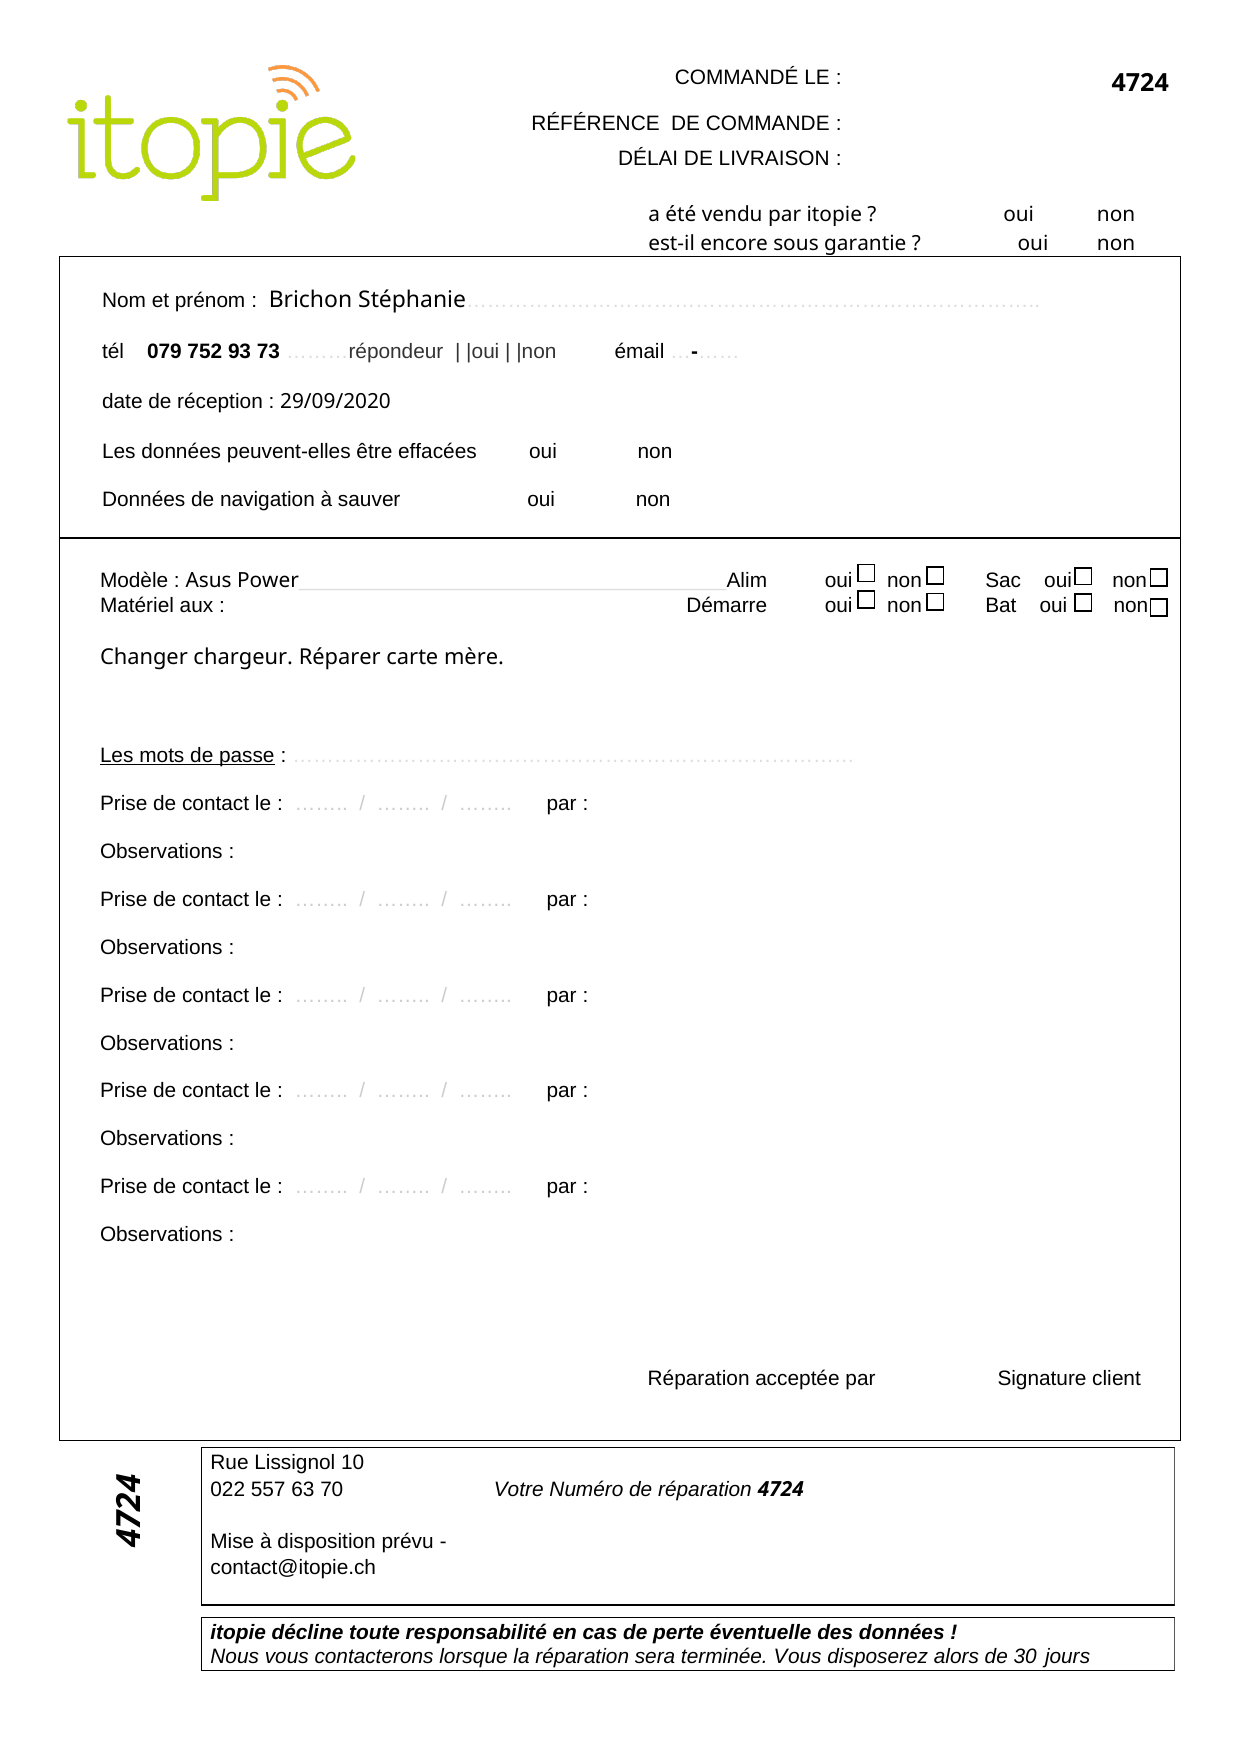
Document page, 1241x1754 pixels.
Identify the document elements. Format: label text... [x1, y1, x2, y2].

text Données de navigation à sauver oui non [60, 484, 1180, 511]
text a été vendu par itopie ? oui non [59, 199, 1181, 228]
text Modèle : Asus Power Alim oui non Sac oui non [879, 562, 925, 590]
text Observations : [60, 836, 1180, 863]
text Modèle : Asus Power Alim oui non Sac oui non [948, 562, 1180, 590]
text Observations : [60, 1123, 1180, 1150]
text Prise de contact le : …….. / …….. / …….. par : [60, 979, 1180, 1006]
picture [67, 65, 356, 201]
table_cell [847, 140, 1180, 175]
text Les mots de passe : ……………………………………………………………………… [60, 740, 1180, 767]
text tél 079 752 93 73 ………répondeur | |oui | |non émail …-…… [60, 335, 1180, 362]
table_header 4724 [59, 1441, 195, 1677]
text est-il encore sous garantie ? oui non [59, 228, 1181, 256]
table_header COMMANDÉ LE : [490, 59, 847, 104]
table_header 4724 [847, 59, 1180, 104]
text Prise de contact le : …….. / …….. / …….. par : [60, 788, 1180, 815]
text Observations : [60, 1027, 1180, 1054]
text Prise de contact le : …….. / …….. / …….. par : [60, 883, 1180, 911]
table_cell [847, 105, 1180, 140]
table_header Rue Lissignol 10 022 557 63 70 Votre Numéro de réparation 4724 Mise à disposition prévu - contact@itopie.ch [195, 1441, 1180, 1611]
text date de réception : 29/09/2020 [60, 383, 1180, 415]
text Observations : [60, 1219, 1180, 1246]
text Observations : [60, 931, 1180, 958]
text Prise de contact le : …….. / …….. / …….. par : [60, 1075, 1180, 1102]
text Les données peuvent-elles être effacées oui non [60, 436, 1180, 463]
table_cell itopie décline toute responsabilité en cas de perte éventuelle des données ! Nous vous contacterons lorsque la réparation sera terminée. Vous disposerez alors de 30 jours [195, 1611, 1180, 1677]
text Modèle : Asus Power Alim oui non Sac oui non [60, 562, 856, 590]
text Prise de contact le : …….. / …….. / …….. par : [60, 1171, 1180, 1198]
text Changer chargeur. Réparer carte mère. [60, 638, 1180, 671]
table_cell DÉLAI DE LIVRAISON : [490, 140, 847, 175]
table_cell RÉFÉRENCE DE COMMANDE : [490, 105, 847, 140]
text Réparation acceptée par Signature client [60, 1363, 1180, 1390]
text Matériel aux : Démarre oui non Bat oui non [60, 590, 1180, 617]
text Nom et prénom : Brichon Stéphanie……………………………………………………………………….. [60, 280, 1180, 314]
